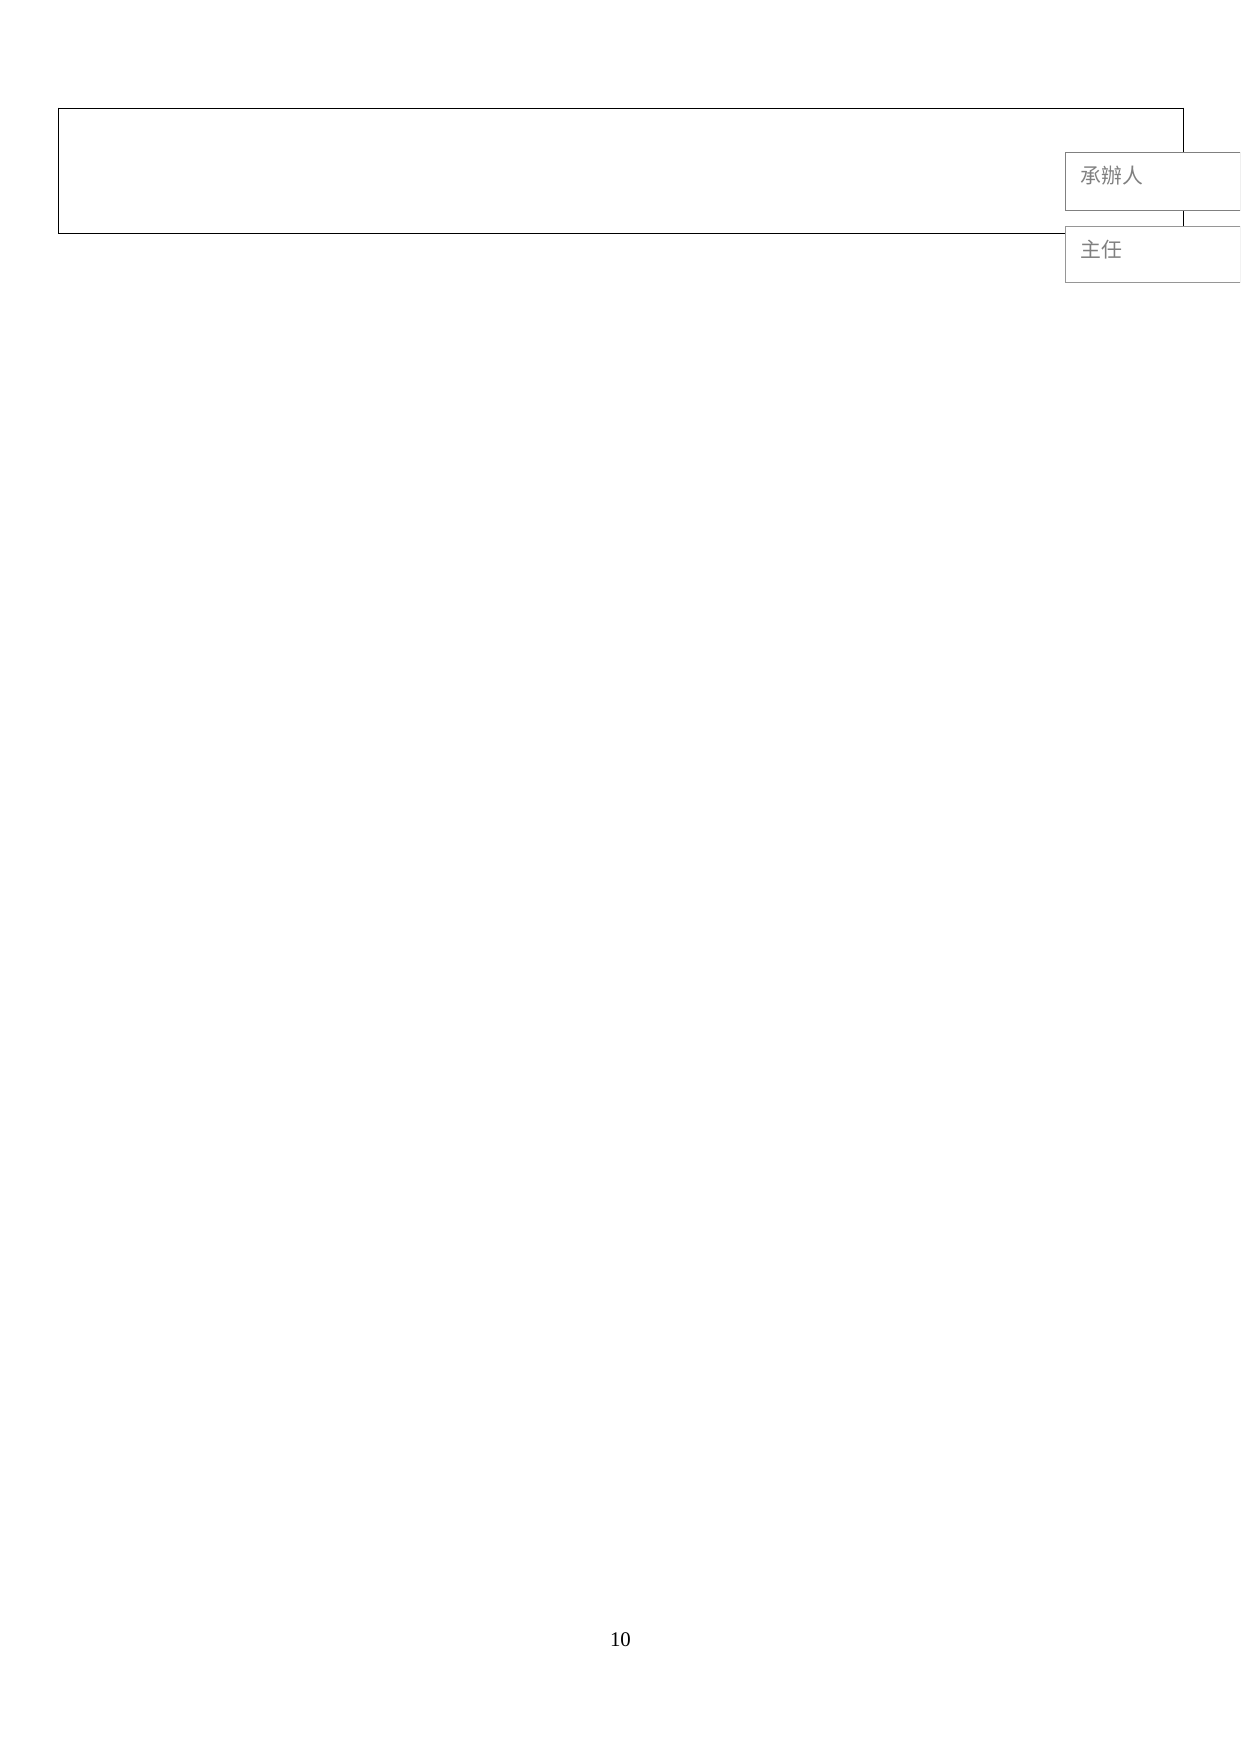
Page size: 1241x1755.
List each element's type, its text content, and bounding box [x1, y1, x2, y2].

table_header 民政課 主任秘書 副區長 區長 會辦單位： 會計室 [59, 109, 1183, 233]
